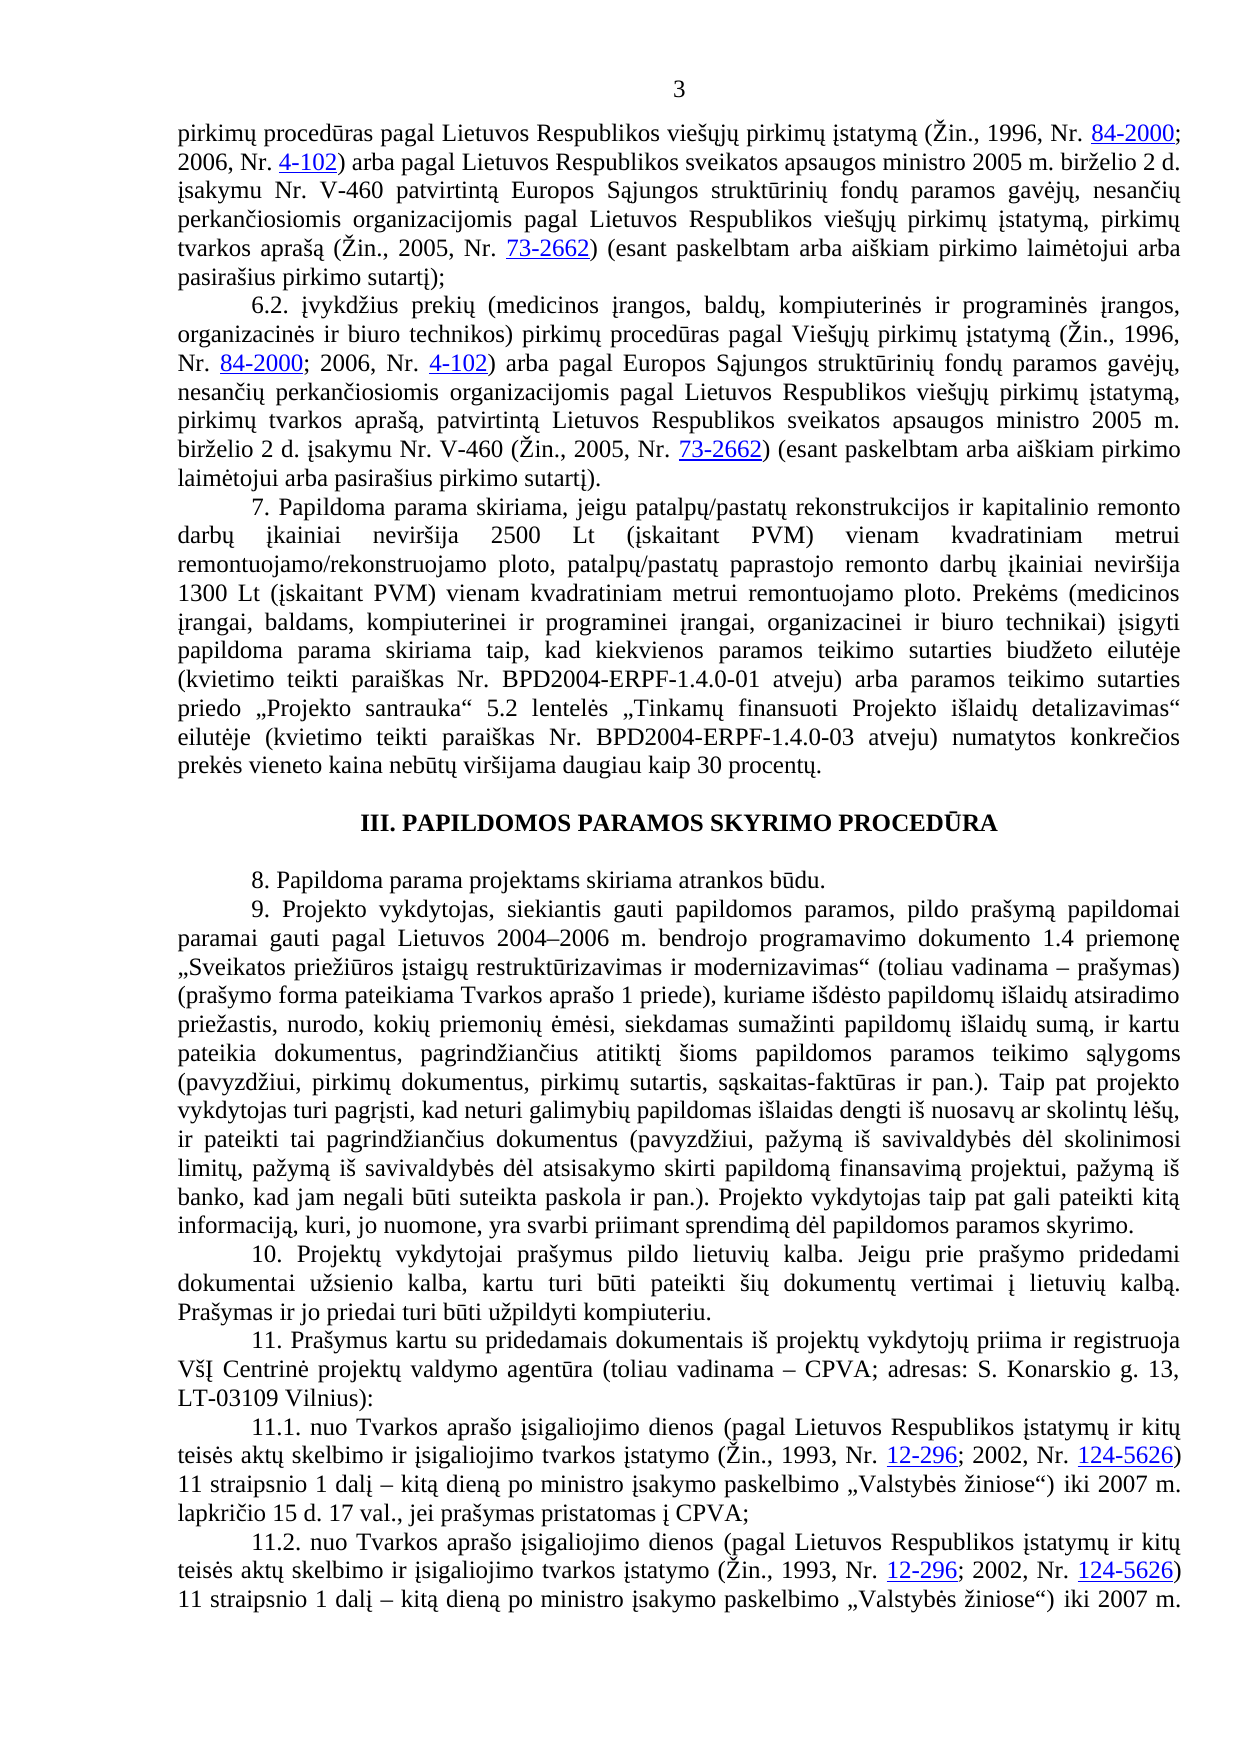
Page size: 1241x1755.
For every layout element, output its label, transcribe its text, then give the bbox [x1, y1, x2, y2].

text 7. Papildoma parama skiriama, jeigu patalpų/pastatų rekonstrukcijos ir kapitalinio remonto darbų įkainiai neviršija 2500 Lt (įskaitant PVM) vienam kvadratiniam metrui remontuojamo/rekonstruojamo ploto, patalpų/pastatų paprastojo remonto darbų įkainiai neviršija 1300 Lt (įskaitant PVM) vienam kvadratiniam metrui remontuojamo ploto. Prekėms (medicinos įrangai, baldams, kompiuterinei ir programinei įrangai, organizacinei ir biuro technikai) įsigyti papildoma parama skiriama taip, kad kiekvienos paramos teikimo sutarties biudžeto eilutėje (kvietimo teikti paraiškas Nr. BPD2004-ERPF-1.4.0-01 atveju) arba paramos teikimo sutarties priedo „Projekto santrauka“ 5.2 lentelės „Tinkamų finansuoti Projekto išlaidų detalizavimas“ eilutėje (kvietimo teikti paraiškas Nr. BPD2004-ERPF-1.4.0-03 atveju) numatytos konkrečios prekės vieneto kaina nebūtų viršijama daugiau kaip 30 procentų. [177, 492, 1181, 779]
text 10. Projektų vykdytojai prašymus pildo lietuvių kalba. Jeigu prie prašymo pridedami dokumentai užsienio kalba, kartu turi būti pateikti šių dokumentų vertimai į lietuvių kalbą. Prašymas ir jo priedai turi būti užpildyti kompiuteriu. [177, 1239, 1181, 1326]
text 11.1. nuo Tvarkos aprašo įsigaliojimo dienos (pagal Lietuvos Respublikos įstatymų ir kitų teisės aktų skelbimo ir įsigaliojimo tvarkos įstatymo (Žin., 1993, Nr. 12-296; 2002, Nr. 124-5626) 11 straipsnio 1 dalį – kitą dieną po ministro įsakymo paskelbimo „Valstybės žiniose“) iki 2007 m. lapkričio 15 d. 17 val., jei prašymas pristatomas į CPVA; [177, 1412, 1181, 1527]
text 11. Prašymus kartu su pridedamais dokumentais iš projektų vykdytojų priima ir registruoja VšĮ Centrinė projektų valdymo agentūra (toliau vadinama – CPVA; adresas: S. Konarskio g. 13, LT-03109 Vilnius): [177, 1326, 1181, 1412]
text pirkimų procedūras pagal Lietuvos Respublikos viešųjų pirkimų įstatymą (Žin., 1996, Nr. 84-2000; 2006, Nr. 4-102) arba pagal Lietuvos Respublikos sveikatos apsaugos ministro 2005 m. birželio 2 d. įsakymu Nr. V-460 patvirtintą Europos Sąjungos struktūrinių fondų paramos gavėjų, nesančių perkančiosiomis organizacijomis pagal Lietuvos Respublikos viešųjų pirkimų įstatymą, pirkimų tvarkos aprašą (Žin., 2005, Nr. 73-2662) (esant paskelbtam arba aiškiam pirkimo laimėtojui arba pasirašius pirkimo sutartį); [177, 118, 1181, 291]
text 11.2. nuo Tvarkos aprašo įsigaliojimo dienos (pagal Lietuvos Respublikos įstatymų ir kitų teisės aktų skelbimo ir įsigaliojimo tvarkos įstatymo (Žin., 1993, Nr. 12-296; 2002, Nr. 124-5626) 11 straipsnio 1 dalį – kitą dieną po ministro įsakymo paskelbimo „Valstybės žiniose“) iki 2007 m. [177, 1527, 1181, 1613]
text III. PAPILDOMOS PARAMOS SKYRIMO PROCEDŪRA [177, 808, 1181, 837]
text 9. Projekto vykdytojas, siekiantis gauti papildomos paramos, pildo prašymą papildomai paramai gauti pagal Lietuvos 2004–2006 m. bendrojo programavimo dokumento 1.4 priemonę „Sveikatos priežiūros įstaigų restruktūrizavimas ir modernizavimas“ (toliau vadinama – prašymas) (prašymo forma pateikiama Tvarkos aprašo 1 priede), kuriame išdėsto papildomų išlaidų atsiradimo priežastis, nurodo, kokių priemonių ėmėsi, siekdamas sumažinti papildomų išlaidų sumą, ir kartu pateikia dokumentus, pagrindžiančius atitiktį šioms papildomos paramos teikimo sąlygoms (pavyzdžiui, pirkimų dokumentus, pirkimų sutartis, sąskaitas-faktūras ir pan.). Taip pat projekto vykdytojas turi pagrįsti, kad neturi galimybių papildomas išlaidas dengti iš nuosavų ar skolintų lėšų, ir pateikti tai pagrindžiančius dokumentus (pavyzdžiui, pažymą iš savivaldybės dėl skolinimosi limitų, pažymą iš savivaldybės dėl atsisakymo skirti papildomą finansavimą projektui, pažymą iš banko, kad jam negali būti suteikta paskola ir pan.). Projekto vykdytojas taip pat gali pateikti kitą informaciją, kuri, jo nuomone, yra svarbi priimant sprendimą dėl papildomos paramos skyrimo. [177, 894, 1181, 1239]
text 8. Papildoma parama projektams skiriama atrankos būdu. [177, 866, 1181, 894]
text 6.2. įvykdžius prekių (medicinos įrangos, baldų, kompiuterinės ir programinės įrangos, organizacinės ir biuro technikos) pirkimų procedūras pagal Viešųjų pirkimų įstatymą (Žin., 1996, Nr. 84-2000; 2006, Nr. 4-102) arba pagal Europos Sąjungos struktūrinių fondų paramos gavėjų, nesančių perkančiosiomis organizacijomis pagal Lietuvos Respublikos viešųjų pirkimų įstatymą, pirkimų tvarkos aprašą, patvirtintą Lietuvos Respublikos sveikatos apsaugos ministro 2005 m. birželio 2 d. įsakymu Nr. V-460 (Žin., 2005, Nr. 73-2662) (esant paskelbtam arba aiškiam pirkimo laimėtojui arba pasirašius pirkimo sutartį). [177, 291, 1181, 492]
